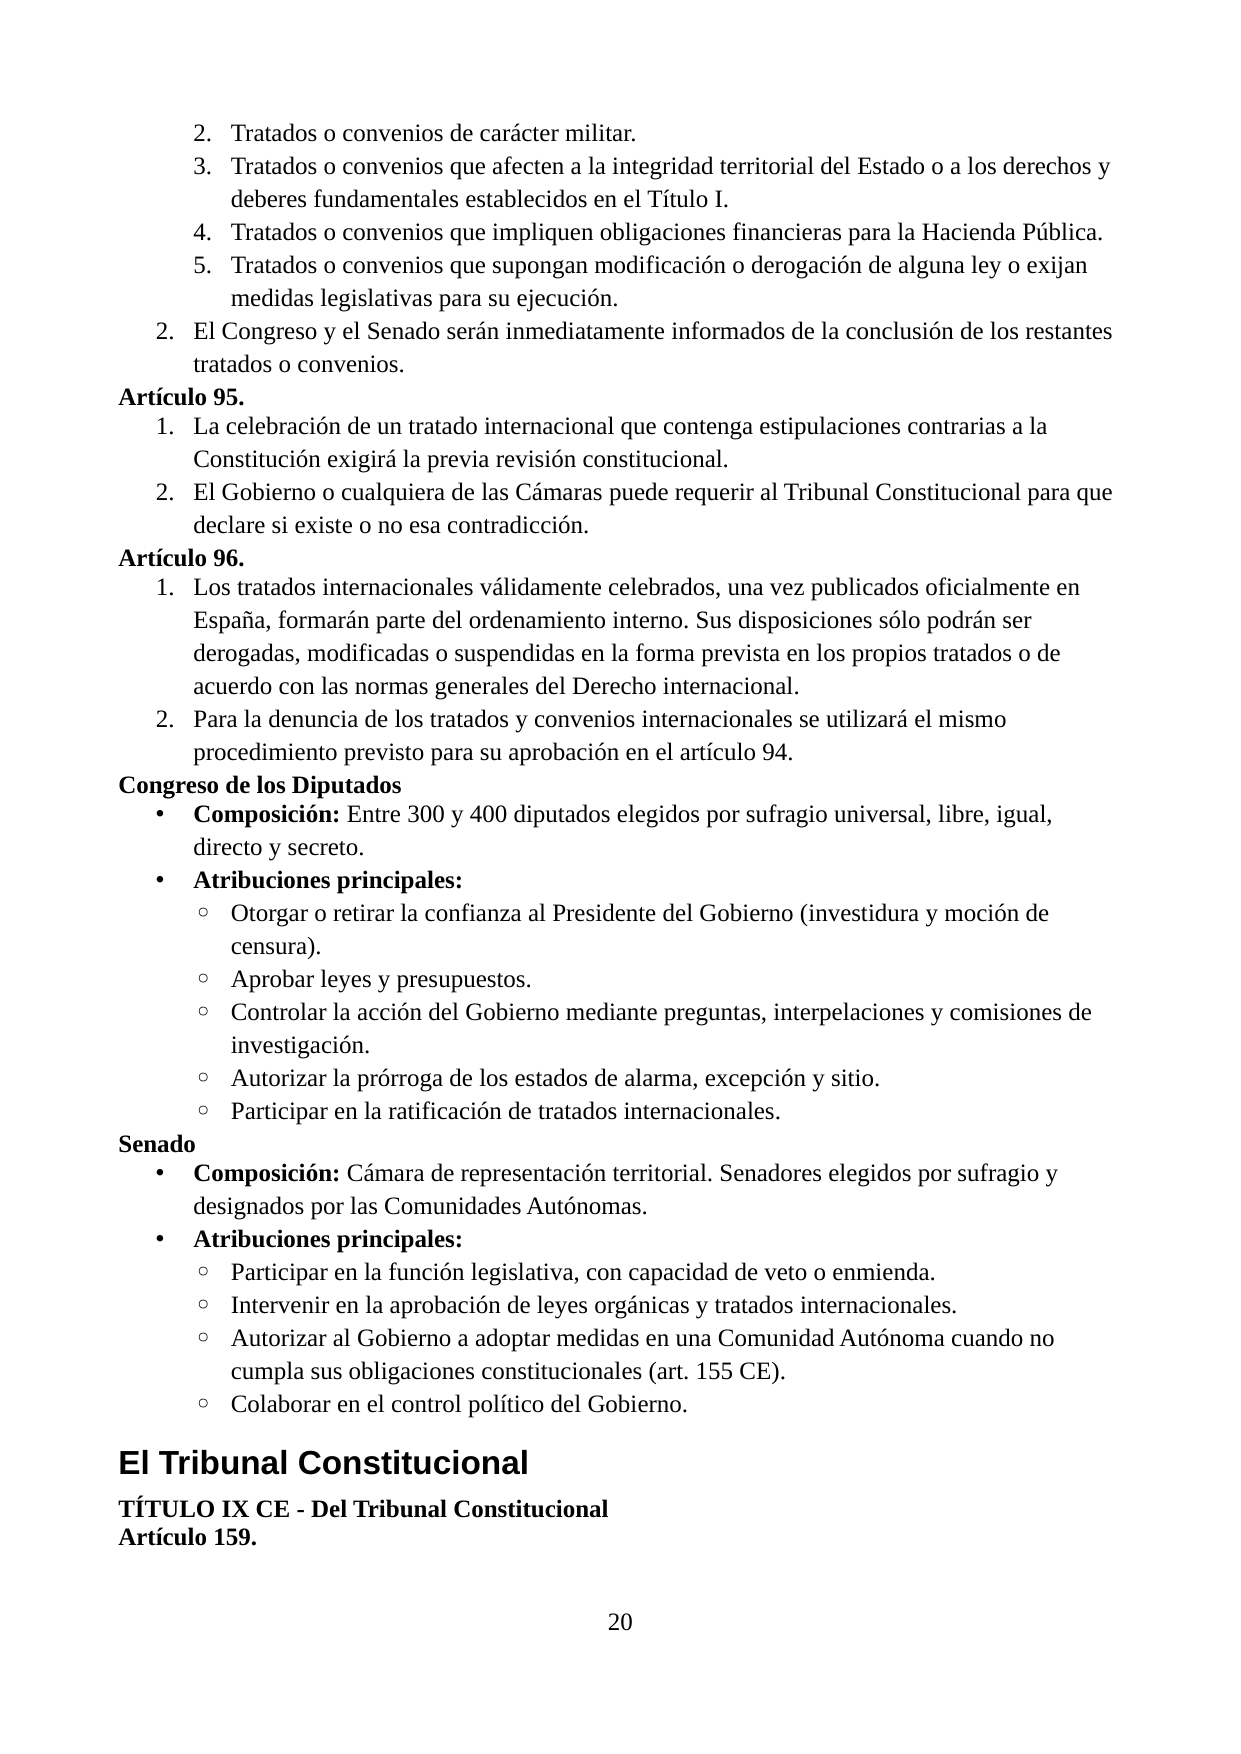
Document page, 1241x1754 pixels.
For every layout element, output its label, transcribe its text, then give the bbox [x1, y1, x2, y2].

list El Congreso y el Senado serán inmediatamente informados de la conclusión de los restantes tratados o convenios. [156, 316, 1122, 378]
list Otorgar o retirar la confianza al Presidente del Gobierno (investidura y moción de censura). [193, 898, 1122, 959]
list Aprobar leyes y presupuestos. [193, 964, 1122, 993]
list Participar en la función legislativa, con capacidad de veto o enmienda. [193, 1257, 1122, 1286]
text Senado [118, 1129, 1122, 1158]
list Colaborar en el control político del Gobierno. [193, 1389, 1122, 1418]
text Artículo 159. [118, 1522, 1122, 1551]
text Congreso de los Diputados [118, 770, 1122, 799]
list Controlar la acción del Gobierno mediante preguntas, interpelaciones y comisiones de investigación. [193, 997, 1122, 1059]
list El Gobierno o cualquiera de las Cámaras puede requerir al Tribunal Constitucional para que declare si existe o no esa contradicción. [156, 477, 1122, 539]
list La celebración de un tratado internacional que contenga estipulaciones contrarias a la Constitución exigirá la previa revisión constitucional. [156, 411, 1122, 473]
subtitle El Tribunal Constitucional [118, 1443, 1122, 1481]
list Composición: Entre 300 y 400 diputados elegidos por sufragio universal, libre, igual, directo y secreto. [156, 799, 1122, 861]
list Tratados o convenios que afecten a la integridad territorial del Estado o a los derechos y deberes fundamentales establecidos en el Título I. [193, 151, 1122, 213]
list Los tratados internacionales válidamente celebrados, una vez publicados oficialmente en España, formarán parte del ordenamiento interno. Sus disposiciones sólo podrán ser derogadas, modificadas o suspendidas en la forma prevista en los propios tratados o de acuerdo con las normas generales del Derecho internacional. [156, 572, 1122, 700]
list Composición: Cámara de representación territorial. Senadores elegidos por sufragio y designados por las Comunidades Autónomas. [156, 1158, 1122, 1219]
list Atribuciones principales: [156, 865, 1122, 893]
text TÍTULO IX CE - Del Tribunal Constitucional [118, 1494, 1122, 1522]
list Autorizar al Gobierno a adoptar medidas en una Comunidad Autónoma cuando no cumpla sus obligaciones constitucionales (art. 155 CE). [193, 1323, 1122, 1384]
list Tratados o convenios de carácter militar. [193, 118, 1122, 147]
list Participar en la ratificación de tratados internacionales. [193, 1096, 1122, 1125]
text Artículo 96. [118, 543, 1122, 572]
list Tratados o convenios que supongan modificación o derogación de alguna ley o exijan medidas legislativas para su ejecución. [193, 250, 1122, 312]
list Tratados o convenios que impliquen obligaciones financieras para la Hacienda Pública. [193, 217, 1122, 246]
list Para la denuncia de los tratados y convenios internacionales se utilizará el mismo procedimiento previsto para su aprobación en el artículo 94. [156, 704, 1122, 766]
text Artículo 95. [118, 382, 1122, 411]
list Atribuciones principales: [156, 1224, 1122, 1252]
list Autorizar la prórroga de los estados de alarma, excepción y sitio. [193, 1063, 1122, 1092]
list Intervenir en la aprobación de leyes orgánicas y tratados internacionales. [193, 1290, 1122, 1318]
